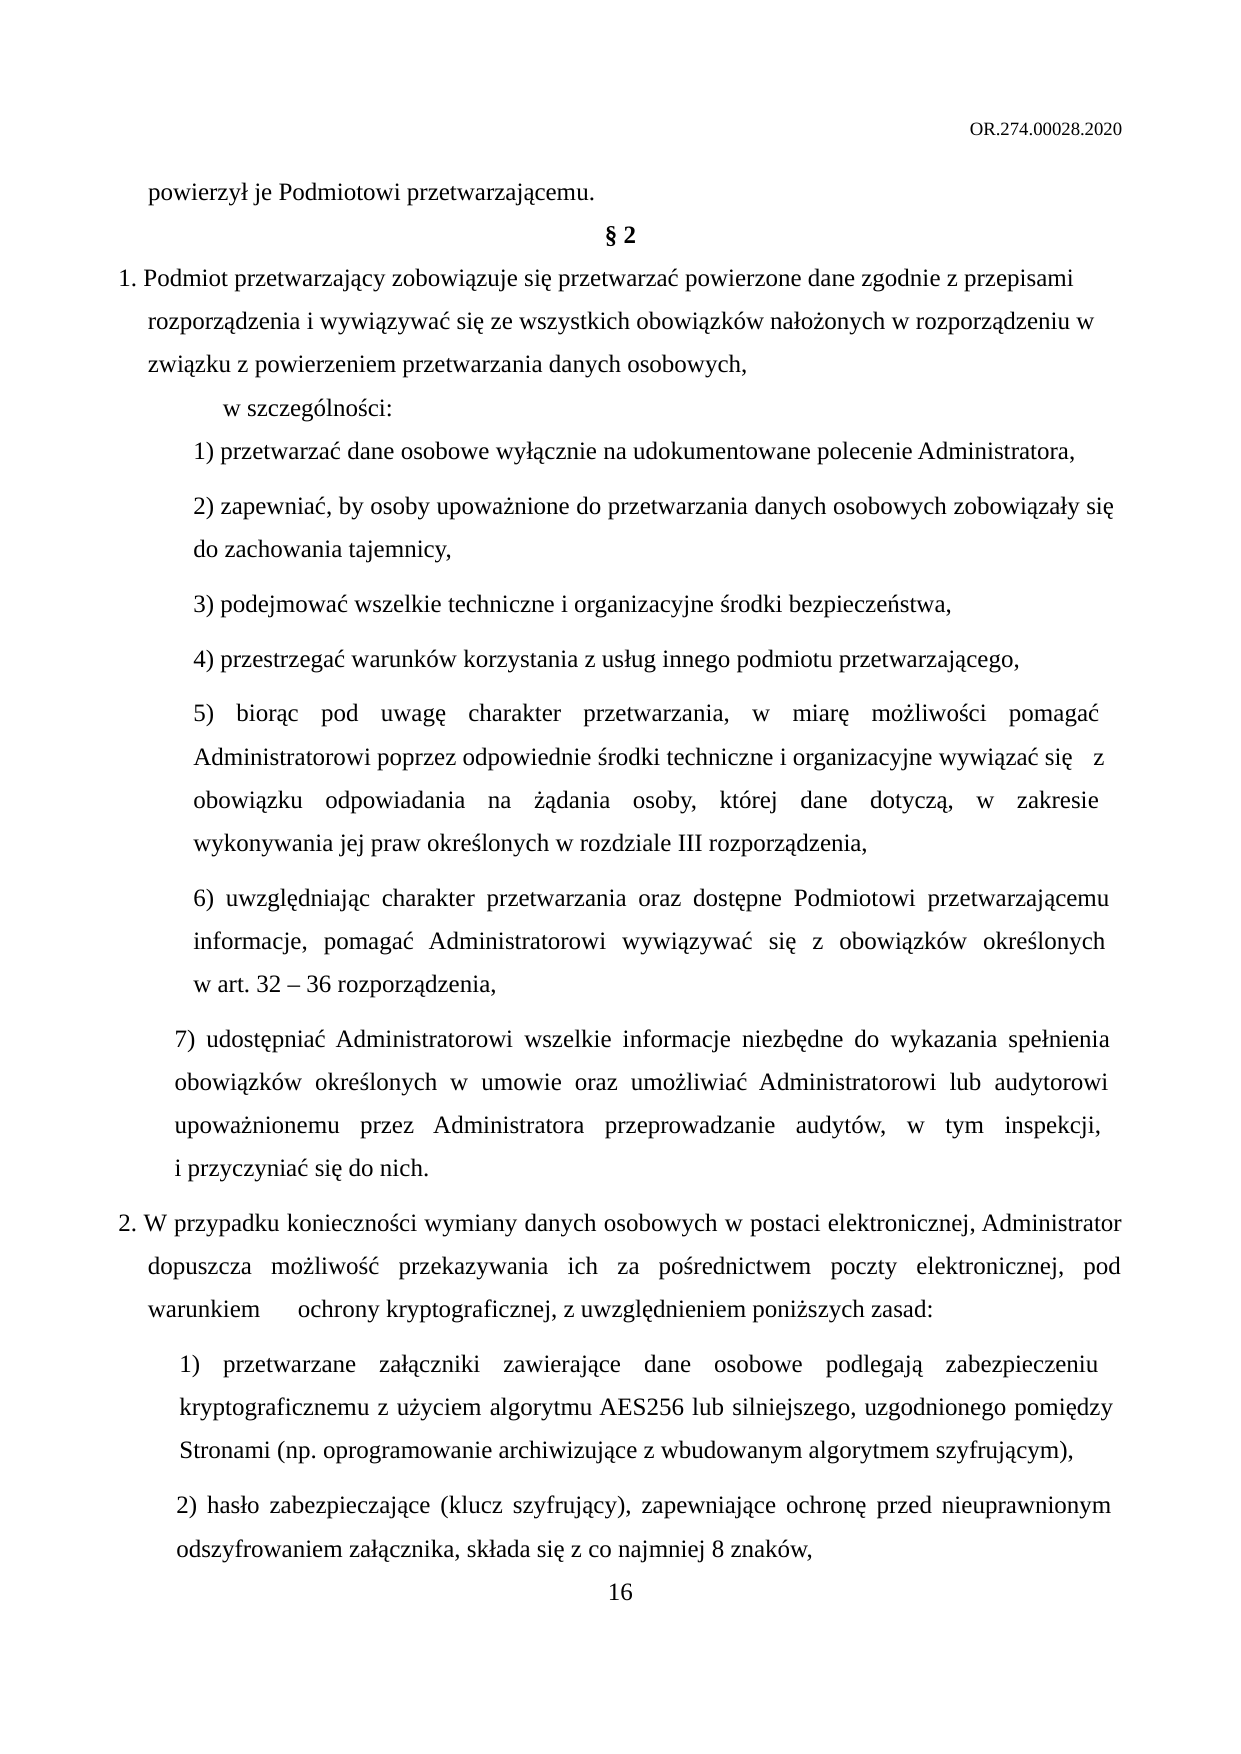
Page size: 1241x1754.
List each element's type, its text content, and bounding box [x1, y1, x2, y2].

text 1) przetwarzać dane osobowe wyłącznie na udokumentowane polecenie Administratora, [118, 436, 1122, 464]
text 1) przetwarzane załączniki zawierające dane osobowe podlegają zabezpieczeniu kryptograficznemu z użyciem algorytmu AES256 lub silniejszego, uzgodnionego pomiędzy Stronami (np. oprogramowanie archiwizujące z wbudowanym algorytmem szyfrującym), [118, 1349, 1122, 1464]
text 1. Podmiot przetwarzający zobowiązuje się przetwarzać powierzone dane zgodnie z przepisami rozporządzenia i wywiązywać się ze wszystkich obowiązków nałożonych w rozporządzeniu w związku z powierzeniem przetwarzania danych osobowych, w szczególności: [118, 263, 1122, 421]
text § 2 [118, 220, 1122, 249]
text 3) podejmować wszelkie techniczne i organizacyjne środki bezpieczeństwa, [118, 589, 1122, 617]
text 2. W przypadku konieczności wymiany danych osobowych w postaci elektronicznej, Administrator dopuszcza możliwość przekazywania ich za pośrednictwem poczty elektronicznej, pod warunkiem ochrony kryptograficznej, z uwzględnieniem poniższych zasad: [118, 1208, 1122, 1323]
text powierzył je Podmiotowi przetwarzającemu. [118, 177, 1122, 206]
text 2) zapewniać, by osoby upoważnione do przetwarzania danych osobowych zobowiązały się do zachowania tajemnicy, [118, 491, 1122, 563]
text 6) uwzględniając charakter przetwarzania oraz dostępne Podmiotowi przetwarzającemu informacje, pomagać Administratorowi wywiązywać się z obowiązków określonych w art. 32 – 36 rozporządzenia, [118, 883, 1122, 998]
text 4) przestrzegać warunków korzystania z usług innego podmiotu przetwarzającego, [118, 644, 1122, 672]
text 2) hasło zabezpieczające (klucz szyfrujący), zapewniające ochronę przed nieuprawnionym odszyfrowaniem załącznika, składa się z co najmniej 8 znaków, [118, 1491, 1122, 1562]
text 5) biorąc pod uwagę charakter przetwarzania, w miarę możliwości pomagać Administratorowi poprzez odpowiednie środki techniczne i organizacyjne wywiązać się z obowiązku odpowiadania na żądania osoby, której dane dotyczą, w zakresie wykonywania jej praw określonych w rozdziale III rozporządzenia, [118, 698, 1122, 857]
text 7) udostępniać Administratorowi wszelkie informacje niezbędne do wykazania spełnienia obowiązków określonych w umowie oraz umożliwiać Administratorowi lub audytorowi upoważnionemu przez Administratora przeprowadzanie audytów, w tym inspekcji, i przyczyniać się do nich. [118, 1024, 1122, 1182]
